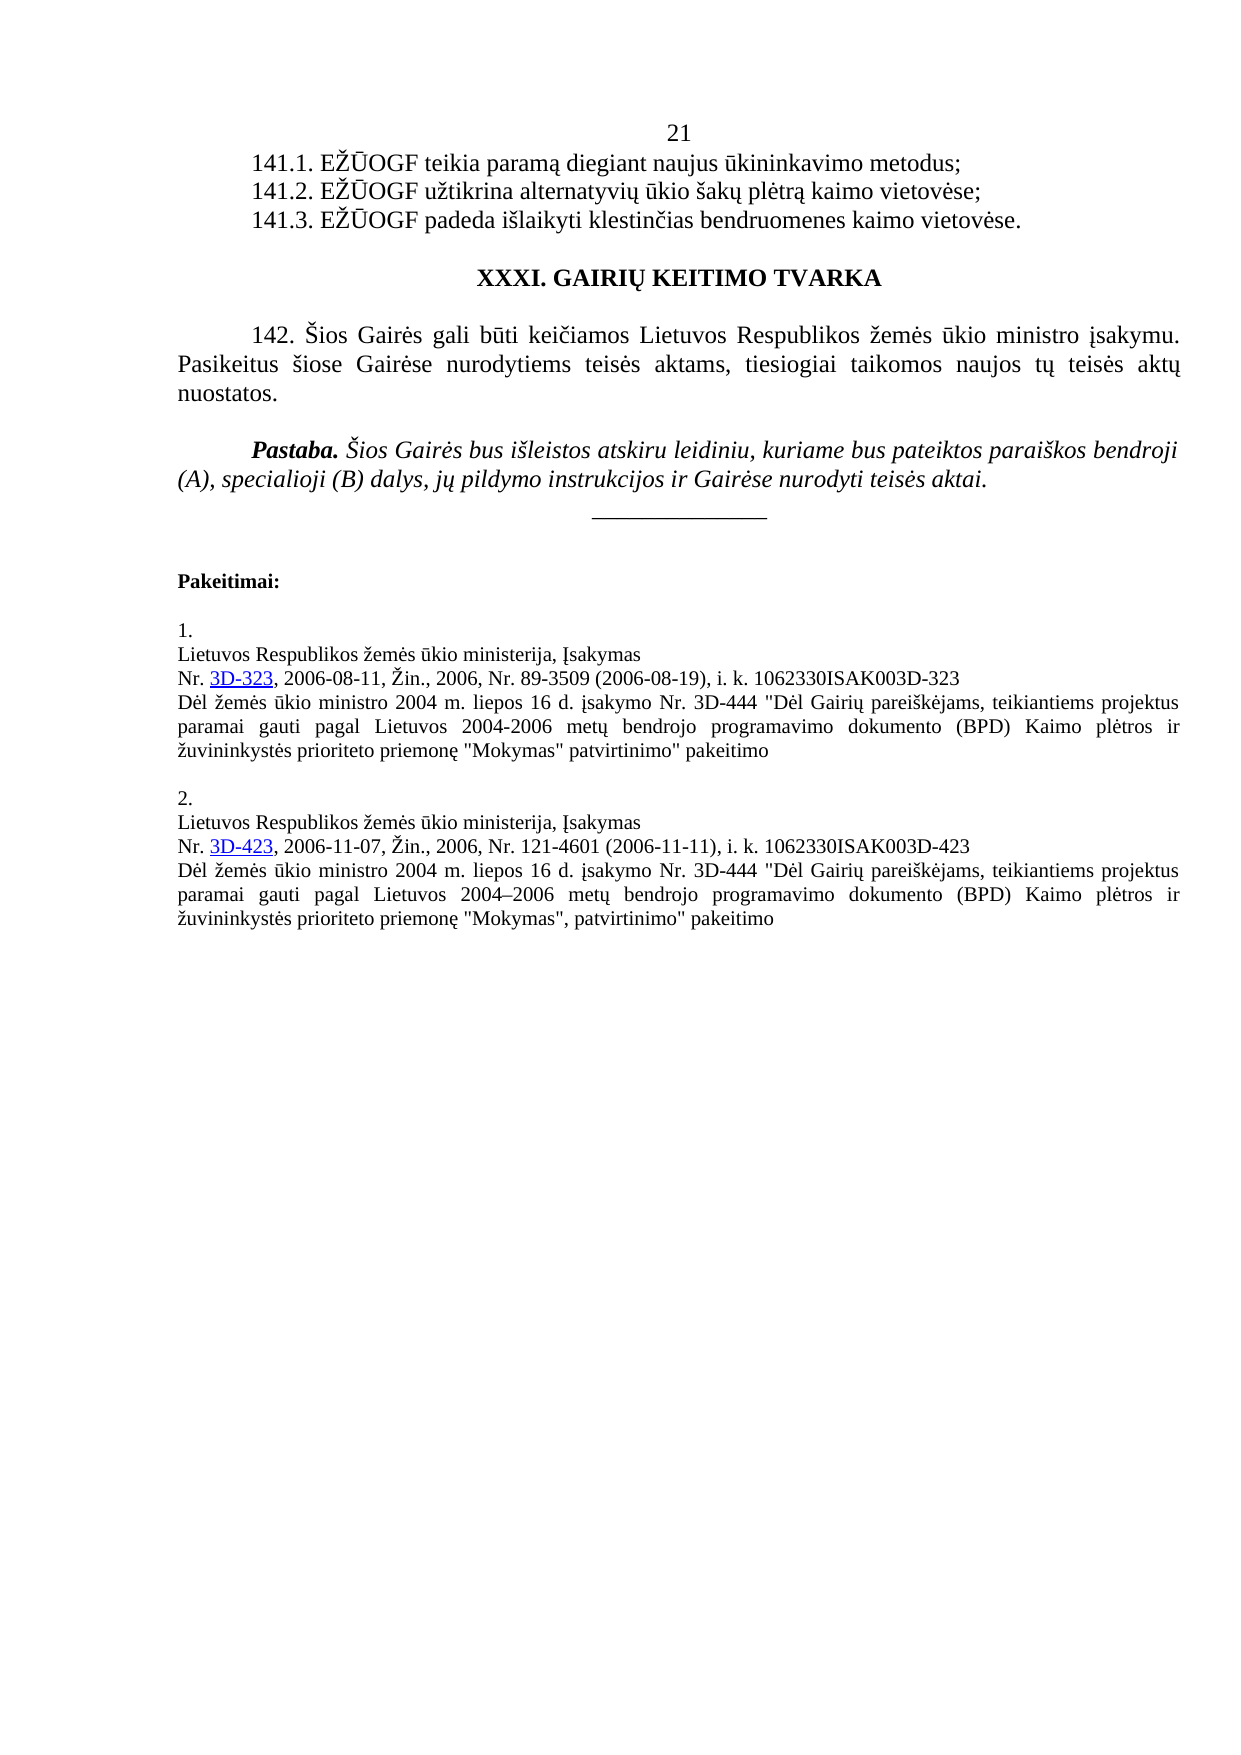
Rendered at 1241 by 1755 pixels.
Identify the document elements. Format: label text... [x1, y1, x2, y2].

text Dėl žemės ūkio ministro 2004 m. liepos 16 d. įsakymo Nr. 3D-444 "Dėl Gairių pareiškėjams, teikiantiems projektus paramai gauti pagal Lietuvos 2004–2006 metų bendrojo programavimo dokumento (BPD) Kaimo plėtros ir žuvininkystės prioriteto priemonę "Mokymas", patvirtinimo" pakeitimo [177, 858, 1181, 930]
text 2. [177, 786, 1181, 810]
text 142. Šios Gairės gali būti keičiamos Lietuvos Respublikos žemės ūkio ministro įsakymu. Pasikeitus šiose Gairėse nurodytiems teisės aktams, tiesiogiai taikomos naujos tų teisės aktų nuostatos. [177, 320, 1181, 406]
text 1. [177, 618, 1181, 642]
text Pakeitimai: [177, 569, 1181, 593]
text Lietuvos Respublikos žemės ūkio ministerija, Įsakymas [177, 810, 1181, 834]
text Nr. 3D-323, 2006-08-11, Žin., 2006, Nr. 89-3509 (2006-08-19), i. k. 1062330ISAK003D-323 [177, 666, 1181, 690]
text Dėl žemės ūkio ministro 2004 m. liepos 16 d. įsakymo Nr. 3D-444 "Dėl Gairių pareiškėjams, teikiantiems projektus paramai gauti pagal Lietuvos 2004-2006 metų bendrojo programavimo dokumento (BPD) Kaimo plėtros ir žuvininkystės prioriteto priemonę "Mokymas" patvirtinimo" pakeitimo [177, 690, 1181, 762]
text Lietuvos Respublikos žemės ūkio ministerija, Įsakymas [177, 642, 1181, 666]
text Nr. 3D-423, 2006-11-07, Žin., 2006, Nr. 121-4601 (2006-11-11), i. k. 1062330ISAK003D-423 [177, 834, 1181, 858]
text ______________ [177, 493, 1181, 521]
text XXXI. GAIRIŲ KEITIMO TVARKA [177, 263, 1181, 291]
text Pastaba. Šios Gairės bus išleistos atskiru leidiniu, kuriame bus pateiktos paraiškos bendroji (A), specialioji (B) dalys, jų pildymo instrukcijos ir Gairėse nurodyti teisės aktai. [177, 435, 1181, 493]
text 141.2. EŽŪOGF užtikrina alternatyvių ūkio šakų plėtrą kaimo vietovėse; [177, 176, 1181, 205]
text 141.1. EŽŪOGF teikia paramą diegiant naujus ūkininkavimo metodus; [177, 148, 1181, 176]
text 141.3. EŽŪOGF padeda išlaikyti klestinčias bendruomenes kaimo vietovėse. [177, 205, 1181, 234]
